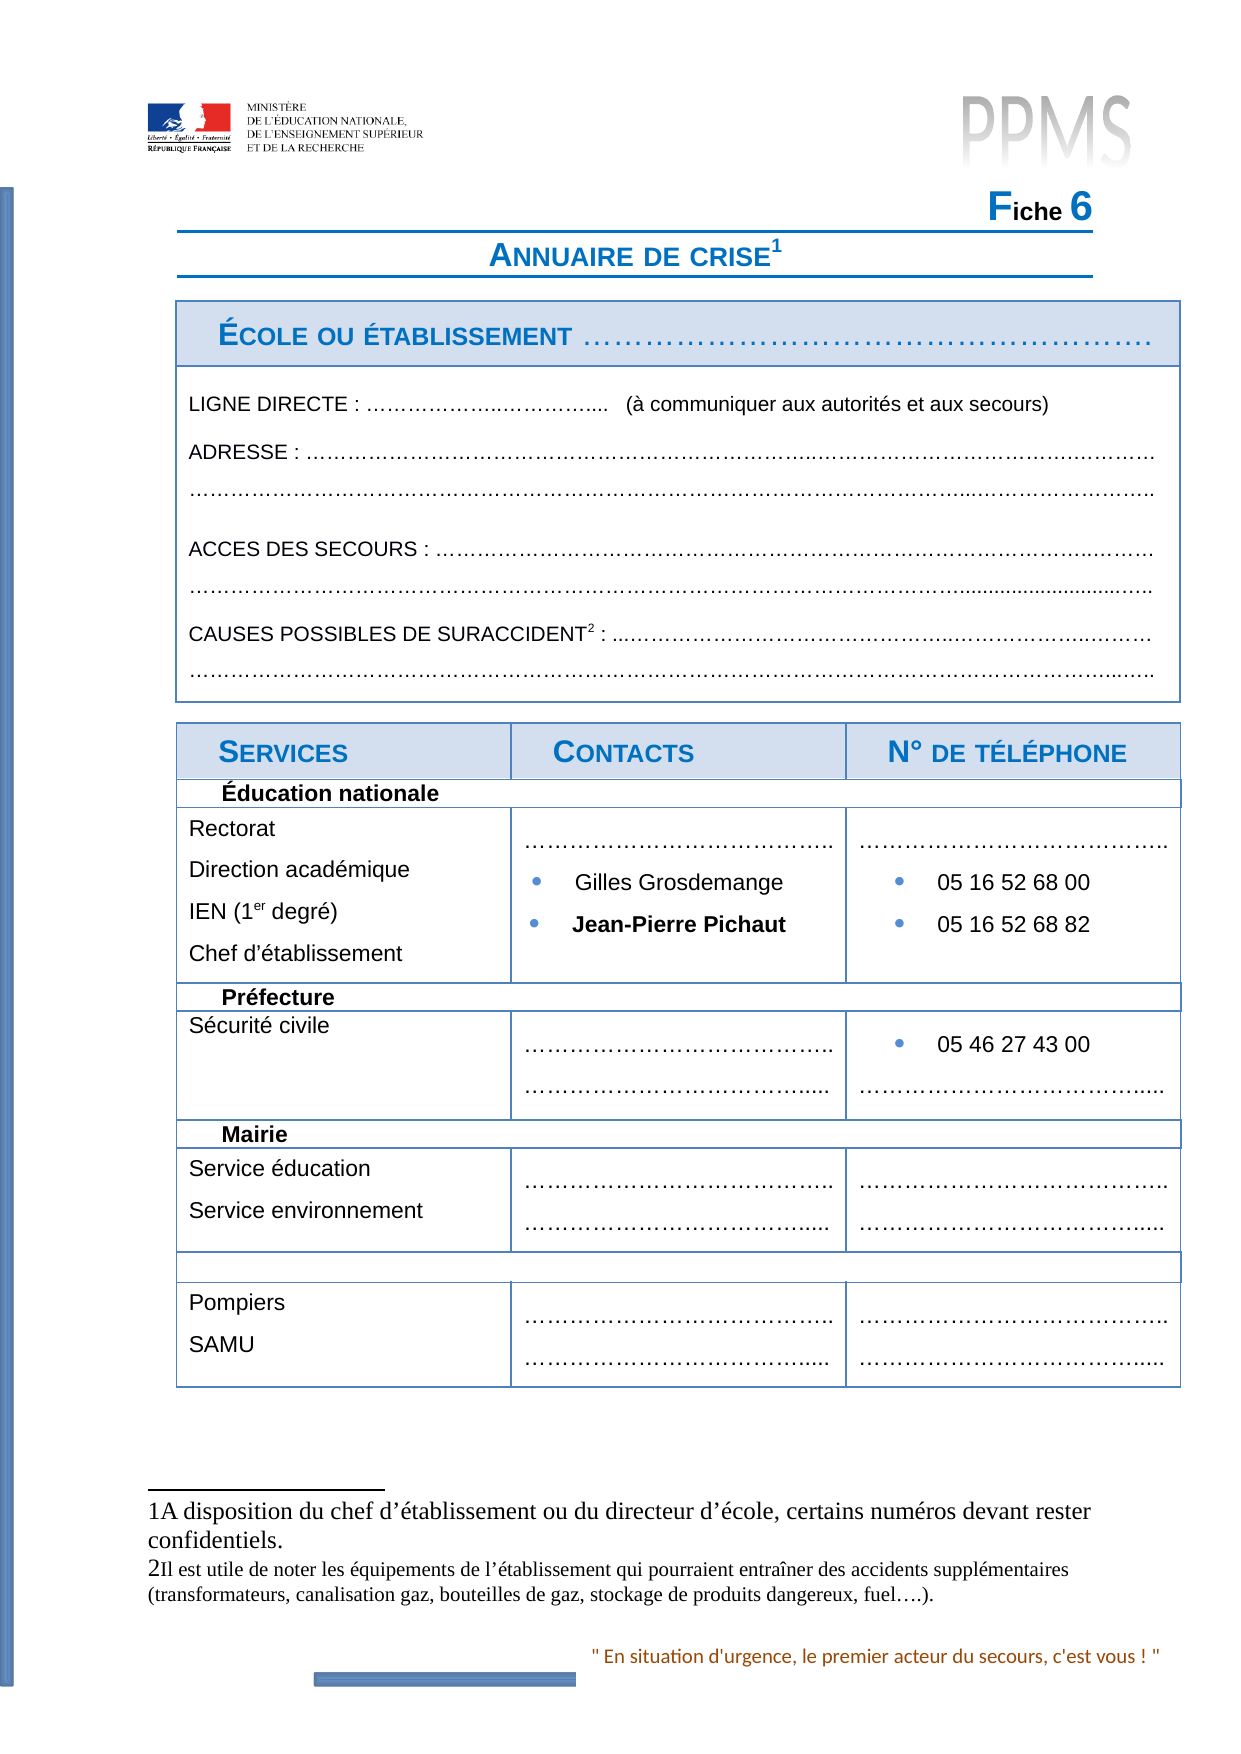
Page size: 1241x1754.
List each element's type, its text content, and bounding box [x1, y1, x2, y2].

table_header Services [177, 724, 510, 778]
text A disposition du chef d’établissement ou du directeur d’école, certains numéros devant rester confidentiels. [148, 1496, 1093, 1553]
table_cell LIGNE DIRECTE : ………………..………….... (à communiquer aux autorités et aux secours) ADRESSE : ………………………………………………………………..……………………………….………… …………………………………………………………………………………………………...…………………….. ACCES DES SECOURS : …………………………………………………………………………………..……… …………………………………………………………………………………………………............................….. CAUSES POSSIBLES DE SURACCIDENT : ...………………………………………..………………..……… ……………………………………………………………………………………………………………………...….. [177, 367, 1179, 701]
picture [147, 73, 426, 182]
table_cell ………………………………….. ………………………………..... [512, 1283, 845, 1386]
table_cell [177, 1253, 1180, 1281]
table_header N° de téléphone [847, 724, 1180, 778]
table_cell ………………………………….. Gilles Grosdemange Jean-Pierre Pichaut [512, 808, 845, 982]
table_cell Pompiers SAMU [177, 1283, 510, 1386]
table_cell Rectorat Direction académique IEN (1er degré) Chef d’établissement [177, 808, 510, 982]
text Fiche 6 [148, 182, 1093, 229]
table_header École ou établissement ………………………………………………. [177, 302, 1179, 365]
table_cell Service éducation Service environnement [177, 1149, 510, 1251]
table_cell ………………………………….. ………………………………..... [512, 1149, 845, 1251]
subtitle Annuaire de crise [177, 233, 1093, 275]
table_cell Éducation nationale [177, 780, 1180, 807]
table_cell Préfecture [177, 984, 1180, 1010]
table_header Contacts [512, 724, 845, 778]
table_cell ………………………………….. ………………………………..... [847, 1149, 1180, 1251]
table_cell Mairie [177, 1121, 1180, 1147]
table_cell 05 46 27 43 00 ………………………………..... [847, 1012, 1180, 1119]
table_cell ………………………………….. ………………………………..... [512, 1012, 845, 1119]
table_cell Sécurité civile [177, 1012, 510, 1119]
table_cell ………………………………….. ………………………………..... [847, 1283, 1180, 1386]
table_cell ………………………………….. 05 16 52 68 00 05 16 52 68 82 [847, 808, 1180, 982]
